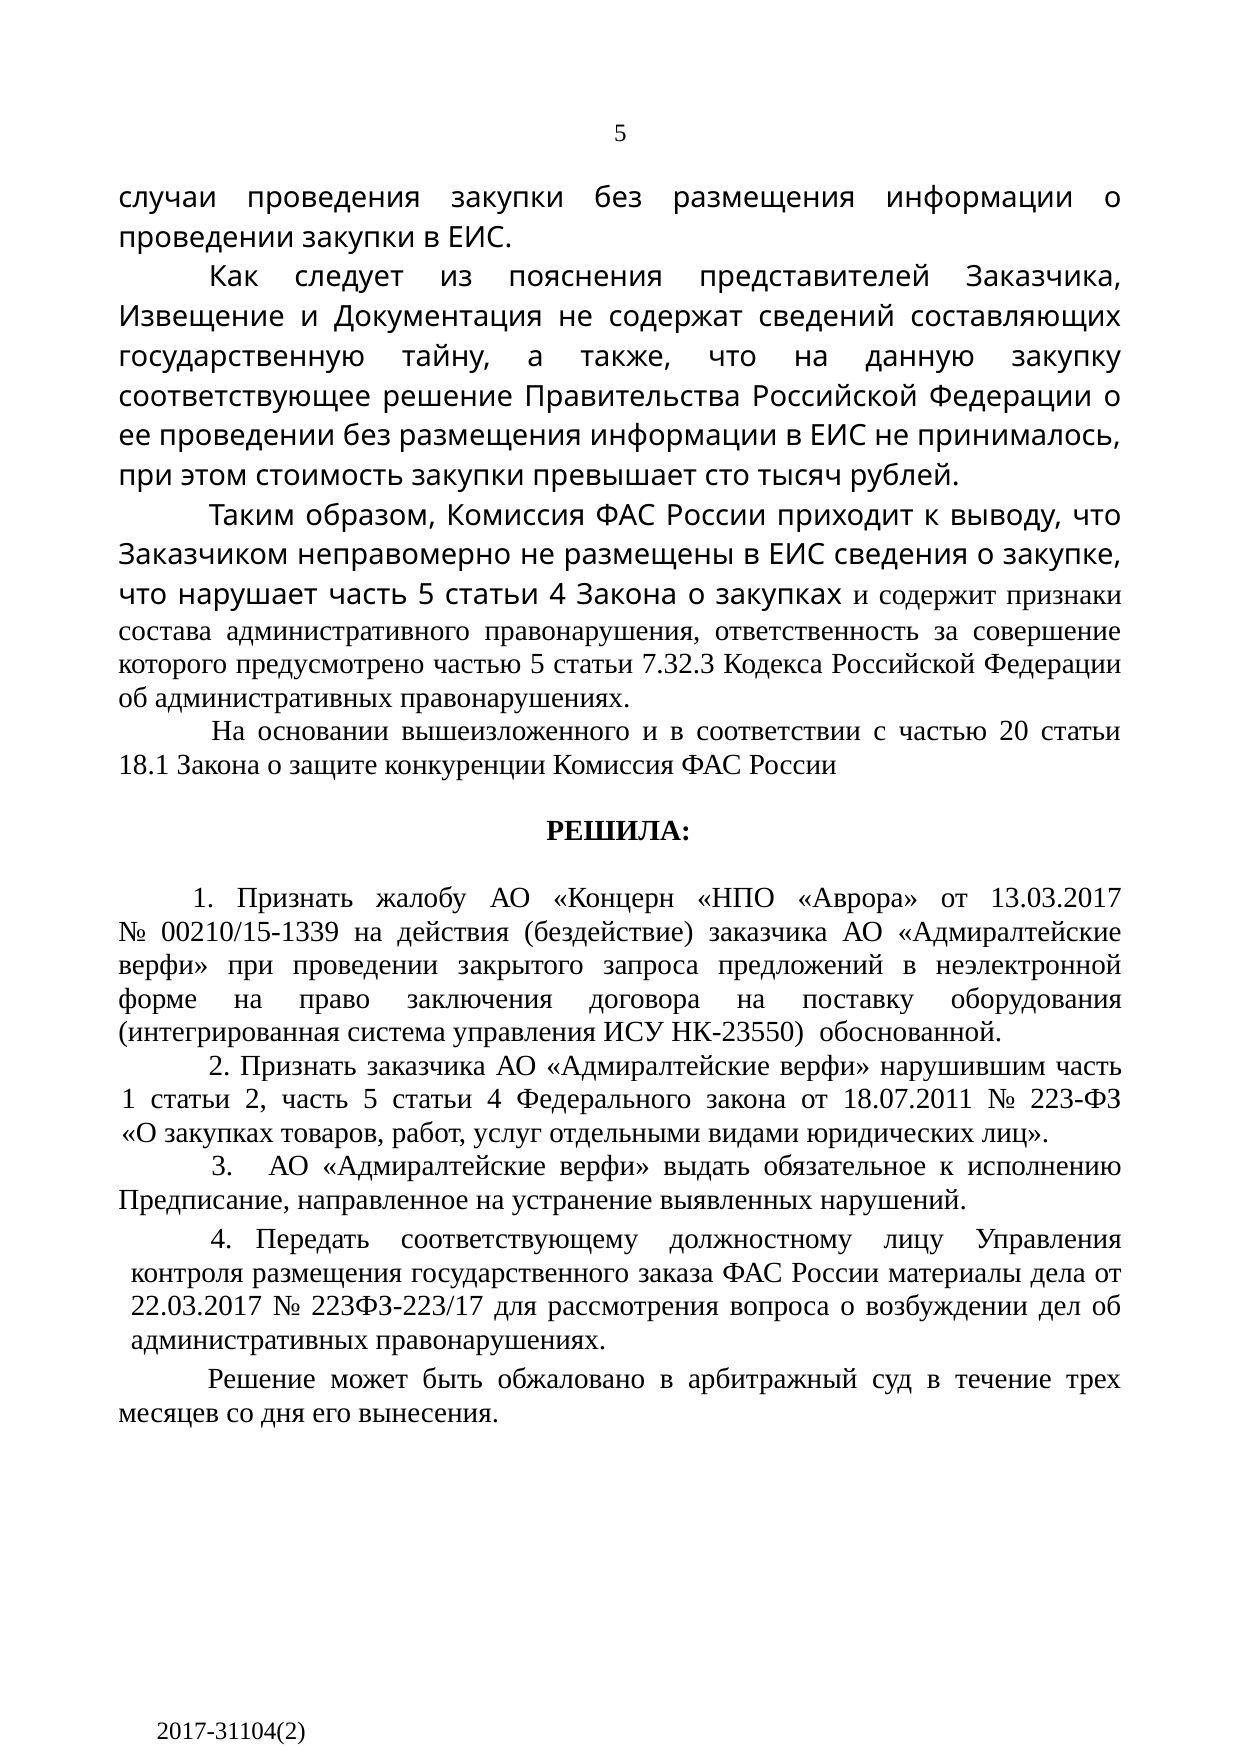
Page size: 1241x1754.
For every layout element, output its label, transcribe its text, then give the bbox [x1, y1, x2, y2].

text Решение может быть обжаловано в арбитражный суд в течение трех месяцев со дня его вынесения. [118, 1362, 1122, 1429]
text На основании вышеизложенного и в соответствии с частью 20 статьи 18.1 Закона о защите конкуренции Комиссия ФАС России [118, 713, 1122, 781]
text 2. Признать заказчика АО «Адмиралтейские верфи» нарушившим часть 1 статьи 2, часть 5 статьи 4 Федерального закона от 18.07.2011 № 223-ФЗ «О закупках товаров, работ, услуг отдельными видами юридических лиц». [121, 1048, 1122, 1148]
text Как следует из пояснения представителей Заказчика, Извещение и Документация не содержат сведений составляющих государственную тайну, а также, что на данную закупку соответствующее решение Правительства Российской Федерации о ее проведении без размещения информации в ЕИС не принималось, при этом стоимость закупки превышает сто тысяч рублей. [118, 256, 1122, 494]
text 1. Признать жалобу АО «Концерн «НПО «Аврора» от 13.03.2017 № 00210/15-1339 на действия (бездействие) заказчика АО «Адмиралтейские верфи» при проведении закрытого запроса предложений в неэлектронной форме на право заключения договора на поставку оборудования (интегрированная система управления ИСУ НК-23550) обоснованной. [118, 880, 1122, 1048]
list Передать соответствующему должностному лицу Управления контроля размещения государственного заказа ФАС России материалы дела от 22.03.2017 № 223ФЗ-223/17 для рассмотрения вопроса о возбуждении дел об административных правонарушениях. [131, 1221, 1122, 1356]
text РЕШИЛА: [118, 813, 1122, 847]
text случаи проведения закупки без размещения информации о проведении закупки в ЕИС. [118, 176, 1122, 256]
text Таким образом, Комиссия ФАС России приходит к выводу, что Заказчиком неправомерно не размещены в ЕИС сведения о закупке, что нарушает часть 5 статьи 4 Закона о закупках и содержит признаки состава административного правонарушения, ответственность за совершение которого предусмотрено частью 5 статьи 7.32.3 Кодекса Российской Федерации об административных правонарушениях. [118, 494, 1122, 713]
list АО «Адмиралтейские верфи» выдать обязательное к исполнению Предписание, направленное на устранение выявленных нарушений. [118, 1148, 1122, 1216]
